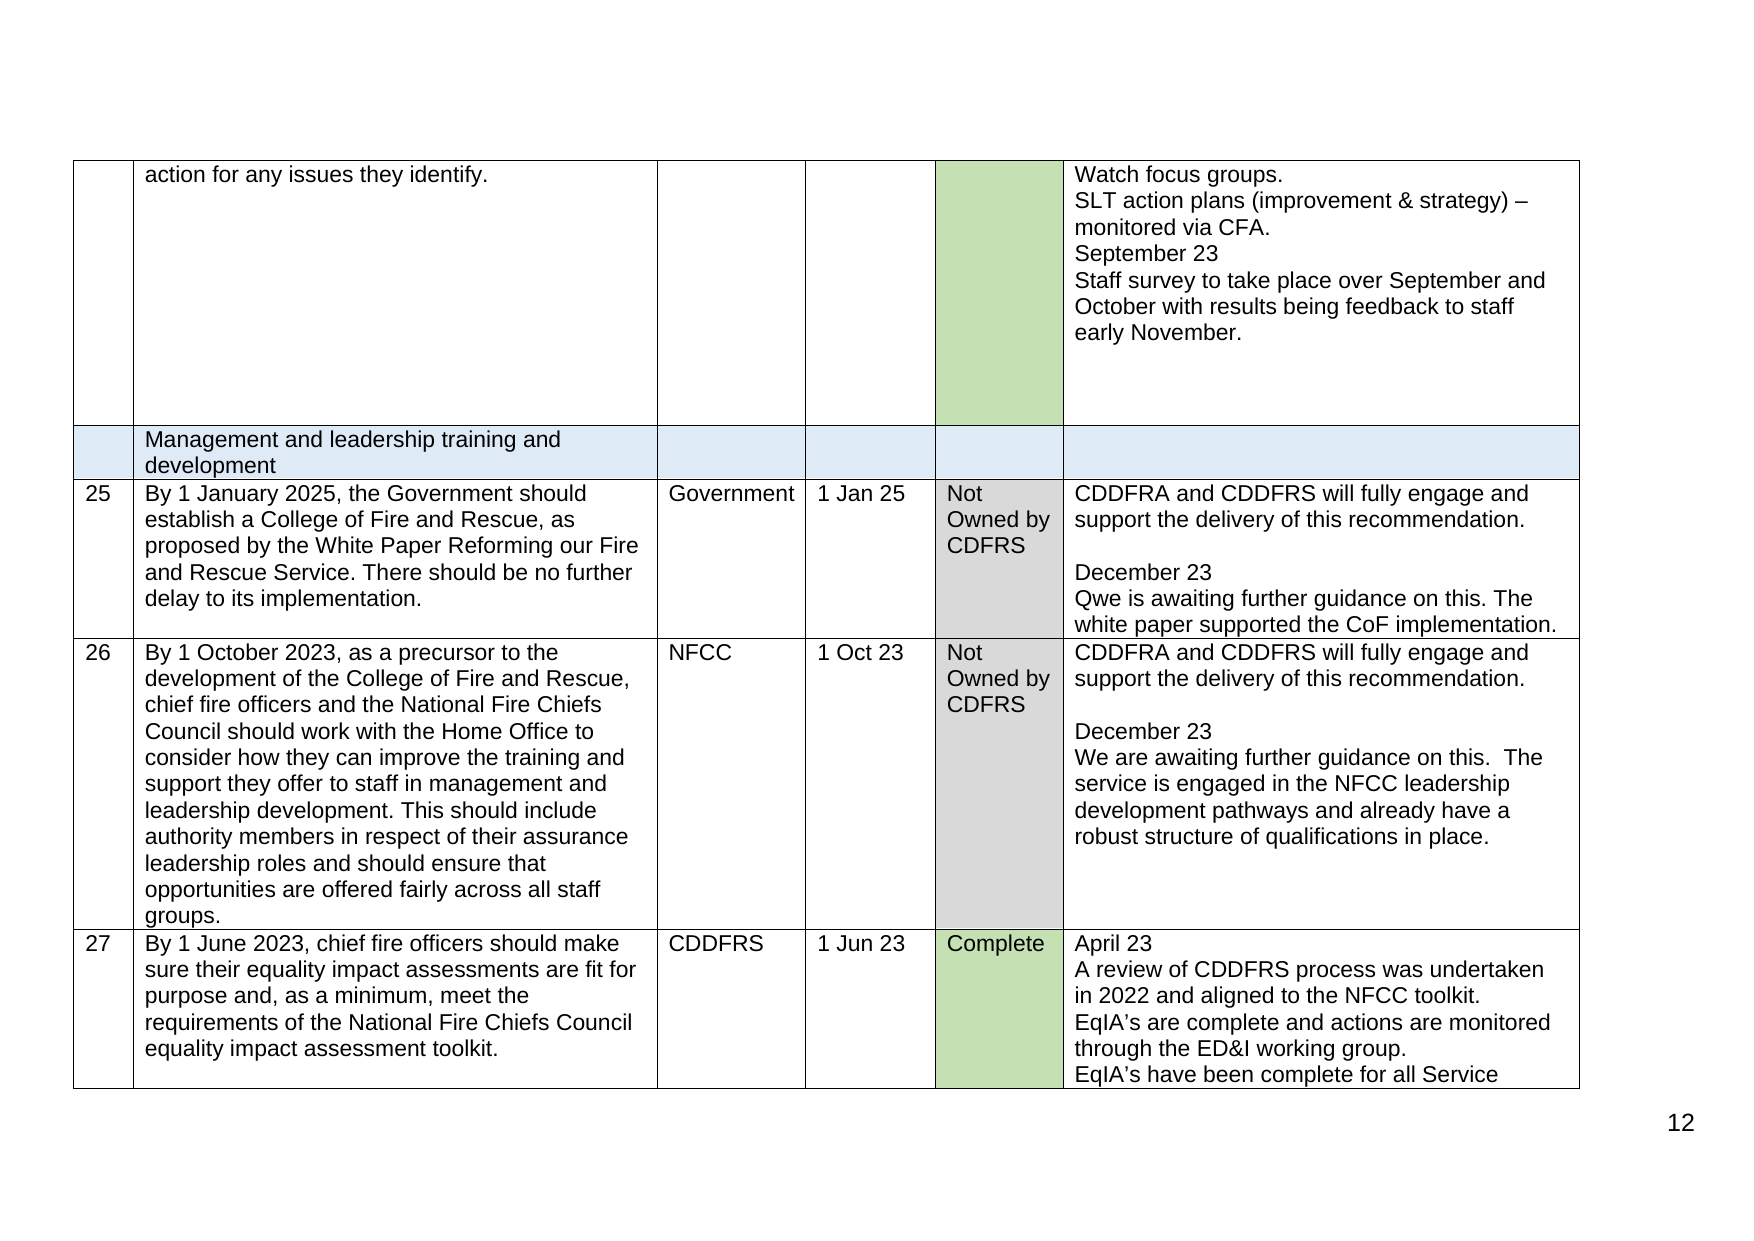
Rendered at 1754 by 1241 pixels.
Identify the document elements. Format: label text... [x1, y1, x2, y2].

table_cell [658, 161, 805, 425]
table_cell 1 Jan 25 [806, 480, 935, 638]
table_cell [1064, 426, 1579, 478]
table_cell 26 [74, 639, 133, 928]
table_cell [806, 426, 935, 478]
table_cell Management and leadership training and development [134, 426, 657, 478]
table_cell Complete [936, 930, 1063, 1088]
table_cell By 1 January 2025, the Government should establish a College of Fire and Rescue, as proposed by the White Paper Reforming our Fire and Rescue Service. There should be no further delay to its implementation. [134, 480, 657, 638]
table_cell 27 [74, 930, 133, 1088]
table_cell By 1 October 2023, as a precursor to the development of the College of Fire and Rescue, chief fire officers and the National Fire Chiefs Council should work with the Home Office to consider how they can improve the training and support they offer to staff in management and leadership development. This should include authority members in respect of their assurance leadership roles and should ensure that opportunities are offered fairly across all staff groups. [134, 639, 657, 928]
table_cell [74, 426, 133, 478]
table_cell April 23 A review of CDDFRS process was undertaken in 2022 and aligned to the NFCC toolkit. EqIA’s are complete and actions are monitored through the ED&I working group. EqIA’s have been complete for all Service [1064, 930, 1579, 1088]
table_cell Not Owned by CDFRS [936, 639, 1063, 928]
table_cell [936, 426, 1063, 478]
table_cell 25 [74, 480, 133, 638]
table_cell NFCC [658, 639, 805, 928]
table_cell 1 Oct 23 [806, 639, 935, 928]
table_cell [806, 161, 935, 425]
table_cell CDDFRA and CDDFRS will fully engage and support the delivery of this recommendation. December 23 We are awaiting further guidance on this. The service is engaged in the NFCC leadership development pathways and already have a robust structure of qualifications in place. [1064, 639, 1579, 928]
table_cell action for any issues they identify. [134, 161, 657, 425]
table_cell CDDFRA and CDDFRS will fully engage and support the delivery of this recommendation. December 23 Qwe is awaiting further guidance on this. The white paper supported the CoF implementation. [1064, 480, 1579, 638]
table_cell [74, 161, 133, 425]
table_cell 1 Jun 23 [806, 930, 935, 1088]
table_cell [936, 161, 1063, 425]
table_cell Government [658, 480, 805, 638]
table_cell By 1 June 2023, chief fire officers should make sure their equality impact assessments are fit for purpose and, as a minimum, meet the requirements of the National Fire Chiefs Council equality impact assessment toolkit. [134, 930, 657, 1088]
table_cell Watch focus groups. SLT action plans (improvement & strategy) – monitored via CFA. September 23 Staff survey to take place over September and October with results being feedback to staff early November. [1064, 161, 1579, 425]
table_cell CDDFRS [658, 930, 805, 1088]
table_cell Not Owned by CDFRS [936, 480, 1063, 638]
table_cell [658, 426, 805, 478]
